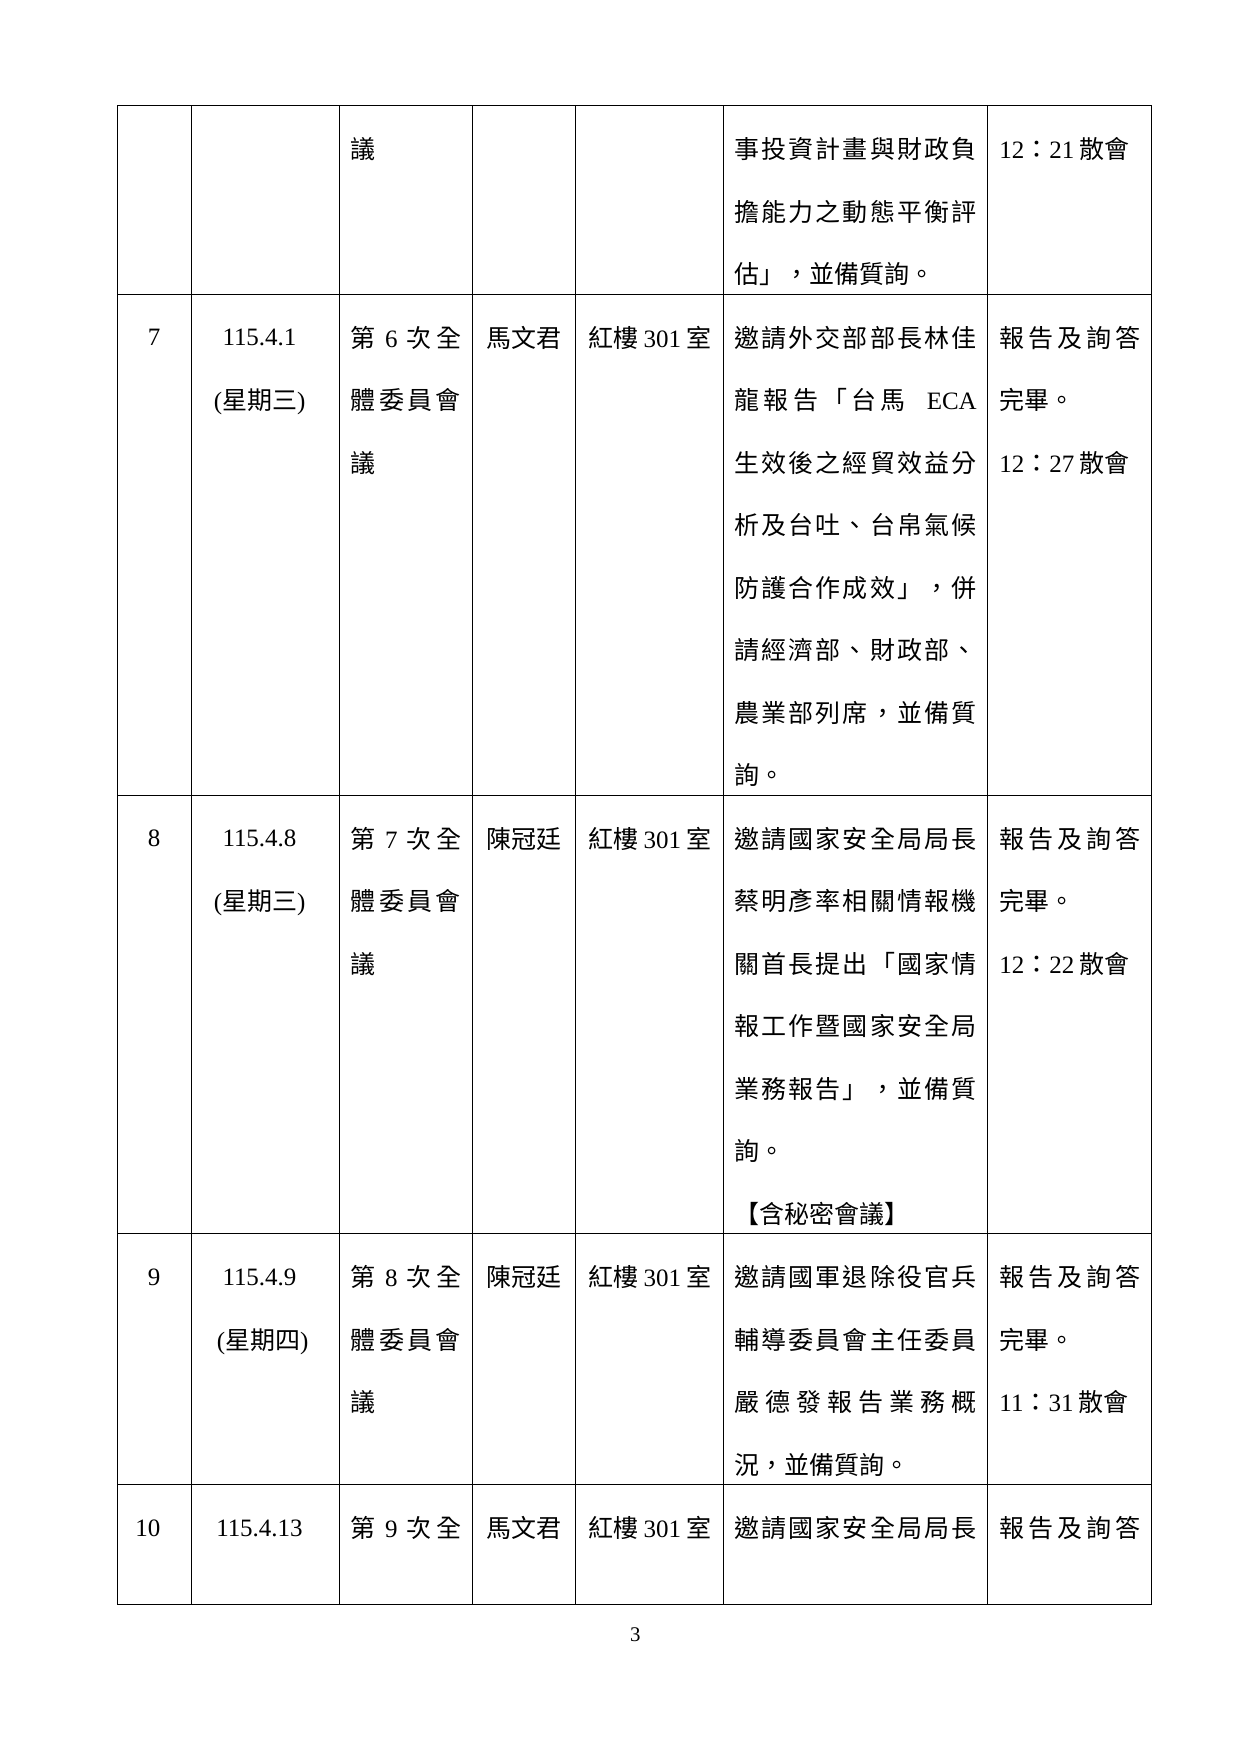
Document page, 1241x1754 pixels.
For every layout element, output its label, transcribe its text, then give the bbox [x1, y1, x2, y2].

table_cell 第7次全體委員會議 [340, 796, 472, 1233]
table_cell 紅樓301室 [576, 796, 723, 1233]
table_cell 115.4.8 (星期三) [192, 796, 339, 1233]
table_cell 115.4.1 (星期三) [192, 295, 339, 795]
table_cell [473, 106, 575, 294]
table_cell 紅樓301室 [576, 1234, 723, 1484]
table_cell 第6次全體委員會議 [340, 295, 472, 795]
table_cell [118, 295, 191, 795]
table_cell 第9次全 [340, 1485, 472, 1604]
table_cell 馬文君 [473, 1485, 575, 1604]
table_cell 陳冠廷 [473, 796, 575, 1233]
table_cell 12：21散會 [988, 106, 1151, 294]
table_cell 115.4.9 (星期四) [192, 1234, 339, 1484]
table_cell 第8次全體委員會議 [340, 1234, 472, 1484]
table_cell 邀請國家安全局局長 [724, 1485, 987, 1604]
table_cell 陳冠廷 [473, 1234, 575, 1484]
table_cell [118, 1234, 191, 1484]
table_cell [118, 796, 191, 1233]
table_cell [576, 106, 723, 294]
table_cell 報告及詢答完畢。 12：27散會 [988, 295, 1151, 795]
table_cell 報告及詢答完畢。 12：22散會 [988, 796, 1151, 1233]
table_cell 紅樓301室 [576, 1485, 723, 1604]
table_cell [192, 106, 339, 294]
table_cell 115.4.13 [192, 1485, 339, 1604]
table_cell 報告及詢答 [988, 1485, 1151, 1604]
table_cell 紅樓301室 [576, 295, 723, 795]
table_cell 報告及詢答完畢。 11：31散會 [988, 1234, 1151, 1484]
table_cell 邀請外交部部長林佳龍報告「台馬 ECA生效後之經貿效益分析及台吐、台帛氣候防護合作成效」，併請經濟部、財政部、農業部列席，並備質詢。 [724, 295, 987, 795]
table_cell 邀請國軍退除役官兵輔導委員會主任委員嚴德發報告業務概況，並備質詢。 [724, 1234, 987, 1484]
table_cell 議 [340, 106, 472, 294]
table_cell 馬文君 [473, 295, 575, 795]
table_cell [118, 106, 191, 294]
table_cell [118, 1485, 191, 1604]
table_cell 事投資計畫與財政負擔能力之動態平衡評估」，並備質詢。 [724, 106, 987, 294]
table_cell 邀請國家安全局局長蔡明彥率相關情報機關首長提出「國家情報工作暨國家安全局業務報告」，並備質詢。 【含秘密會議】 [724, 796, 987, 1233]
